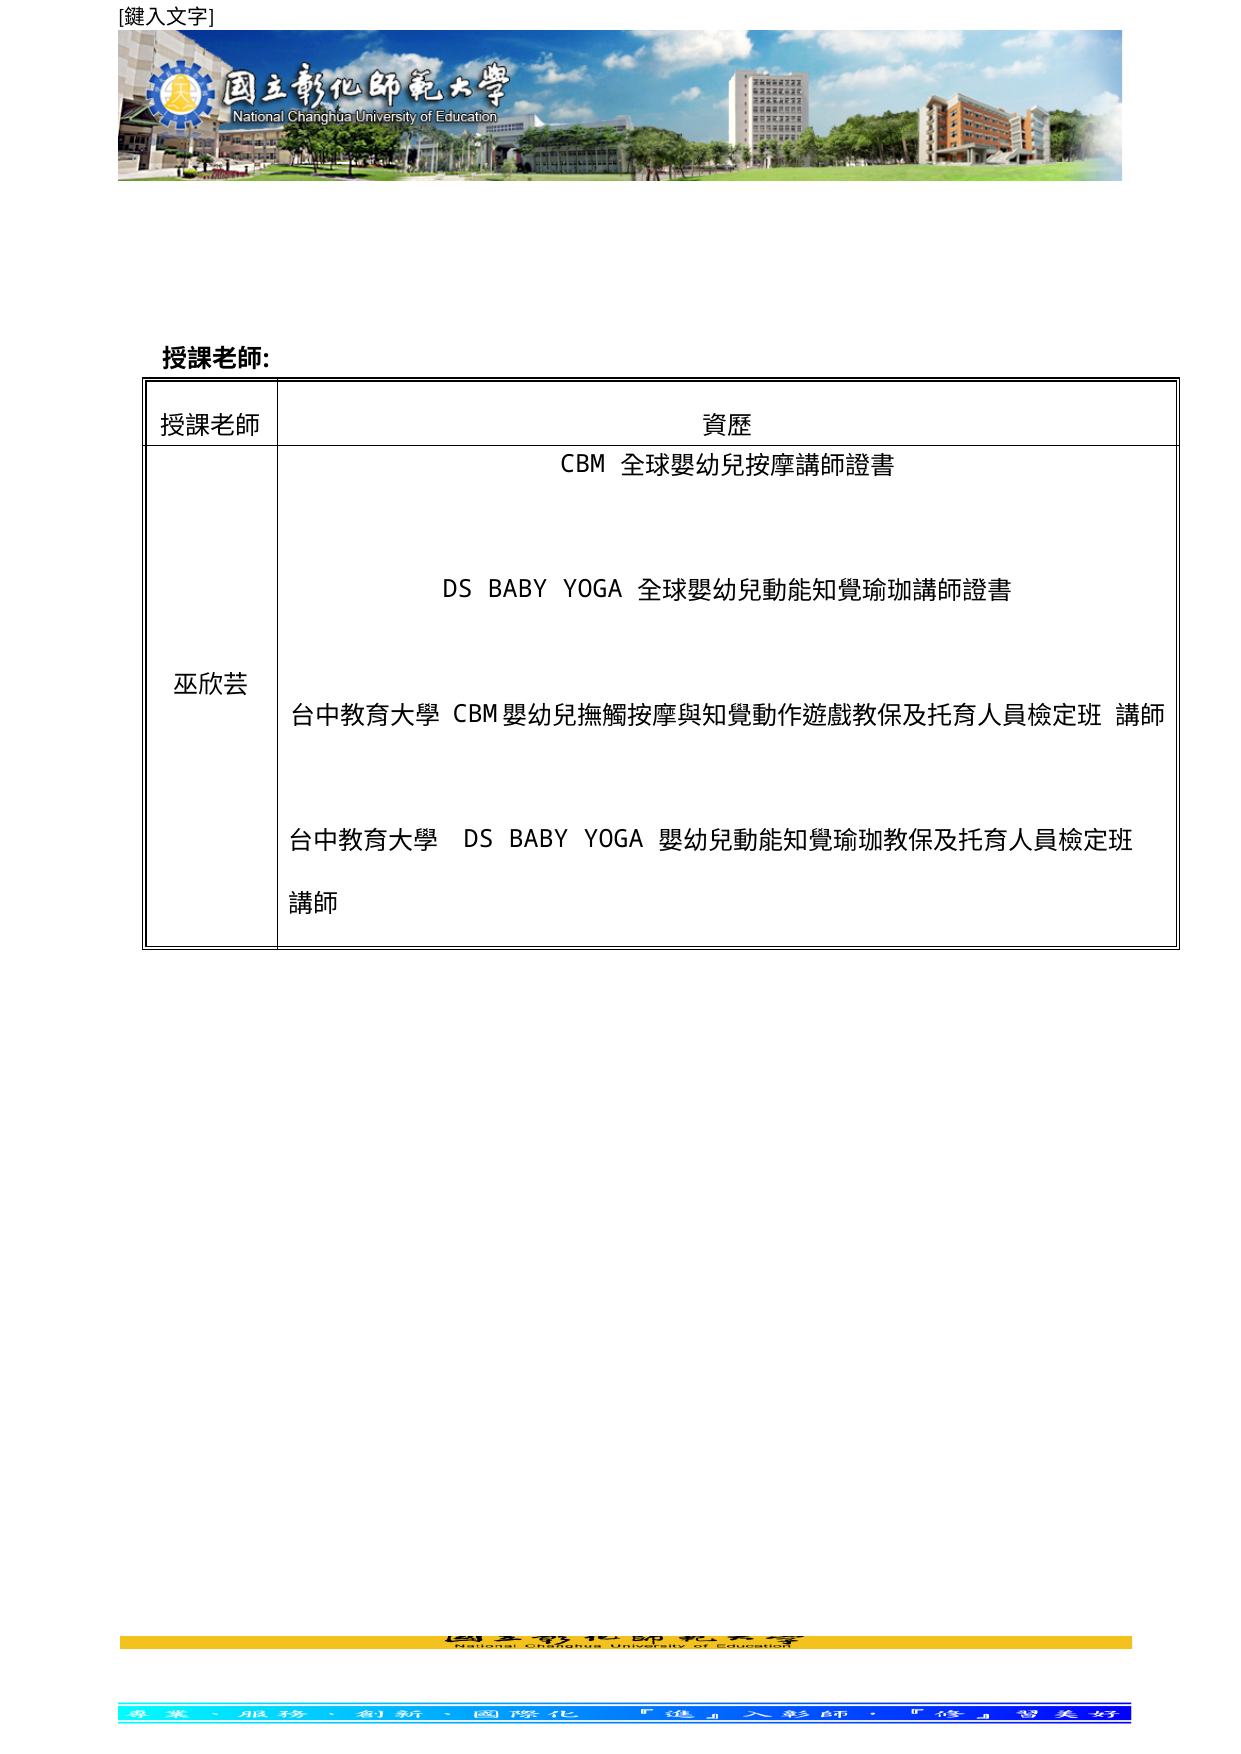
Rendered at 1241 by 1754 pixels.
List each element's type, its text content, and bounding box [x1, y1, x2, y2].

table_cell CBM 全球嬰幼兒按摩講師證書 DS BABY YOGA 全球嬰幼兒動能知覺瑜珈講師證書 台中教育大學 CBM嬰幼兒撫觸按摩與知覺動作遊戲教保及托育人員檢定班 講師 台中教育大學 DS BABY YOGA 嬰幼兒動能知覺瑜珈教保及托育人員檢定班 講師 [278, 446, 1176, 946]
text 授課老師: [162, 315, 1122, 377]
table_header 資歷 [278, 382, 1176, 444]
table_header 授課老師 [147, 382, 277, 444]
table_cell 巫欣芸 [147, 446, 277, 946]
